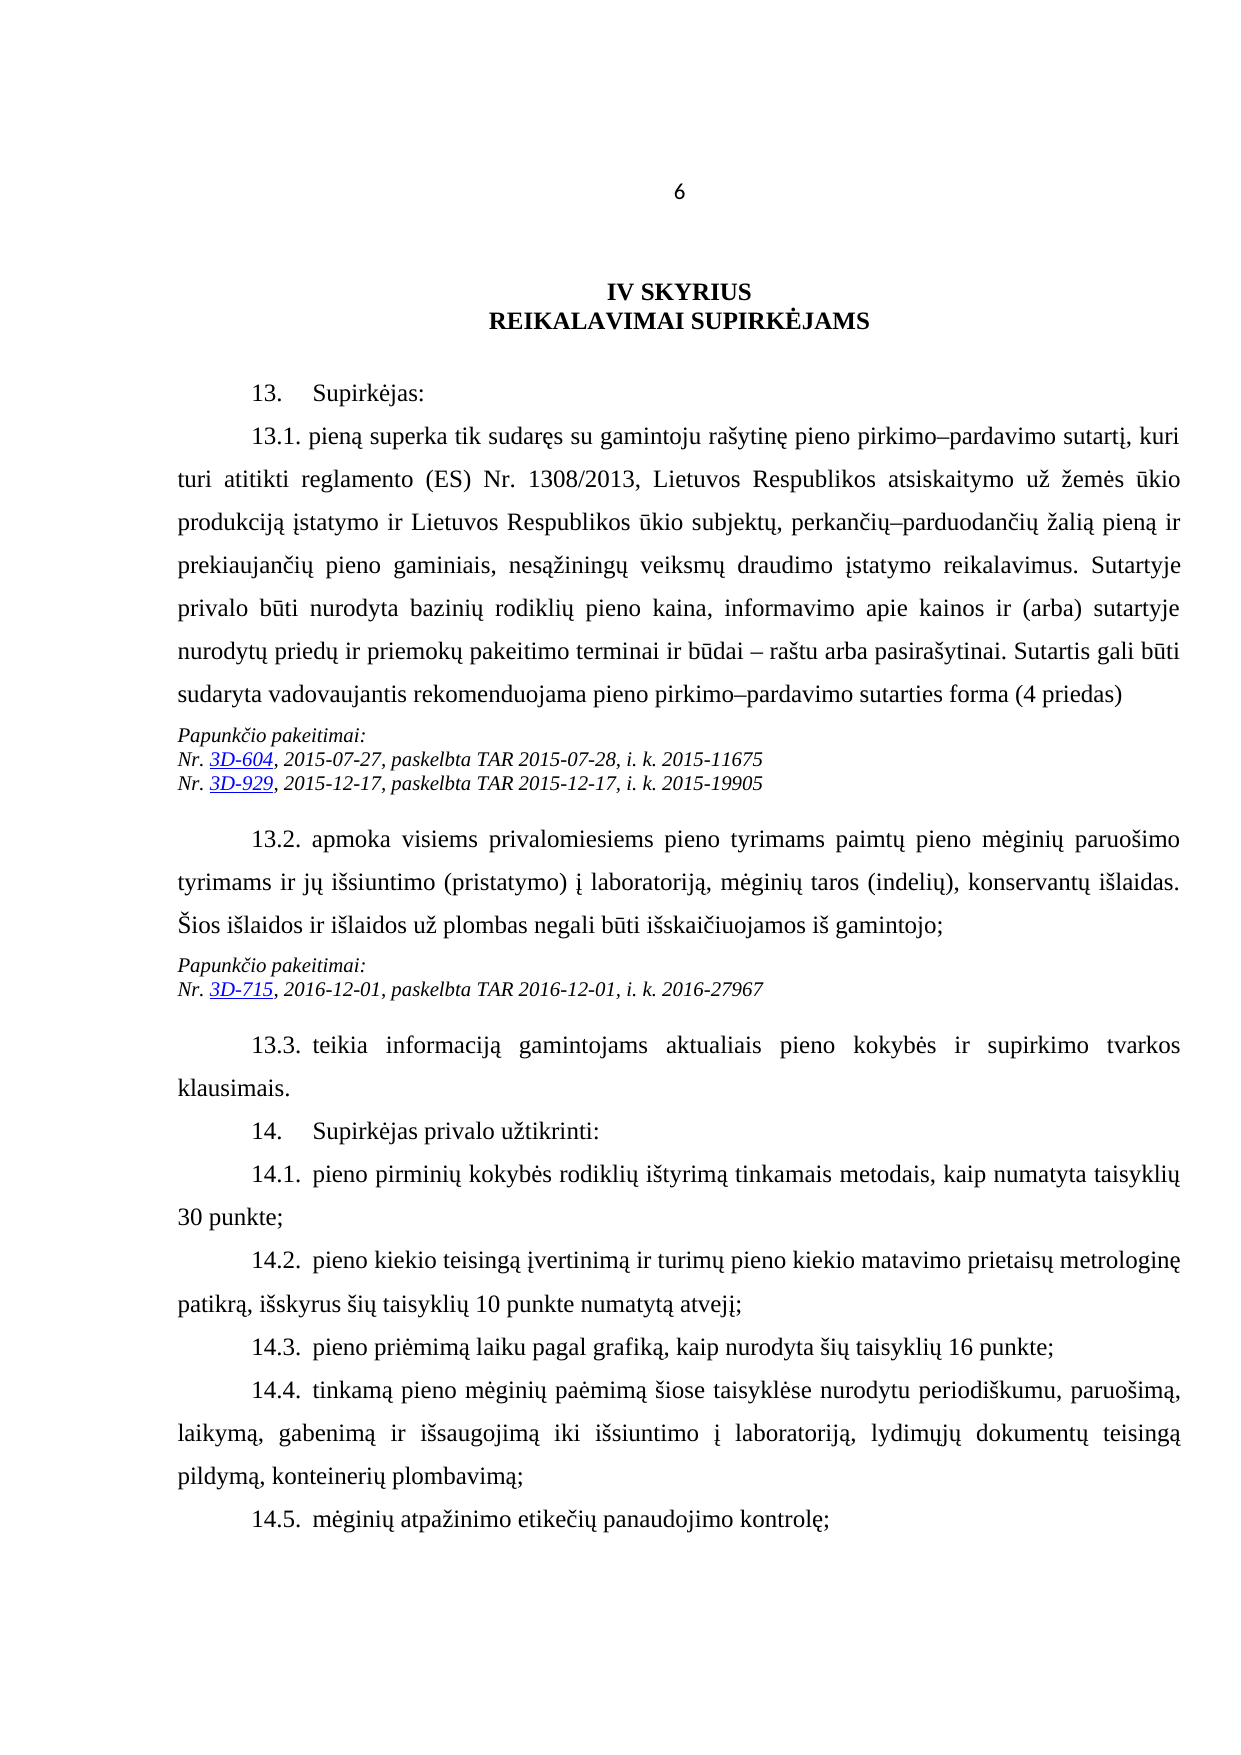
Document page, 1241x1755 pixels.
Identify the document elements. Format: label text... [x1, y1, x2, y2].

text Nr. 3D-715, 2016-12-01, paskelbta TAR 2016-12-01, i. k. 2016-27967 [177, 977, 1181, 1001]
text 14. Supirkėjas privalo užtikrinti: [177, 1116, 1181, 1145]
text REIKALAVIMAI SUPIRKĖJAMS [177, 306, 1181, 334]
text Nr. 3D-604, 2015-07-27, paskelbta TAR 2015-07-28, i. k. 2015-11675 [177, 747, 1181, 771]
text Papunkčio pakeitimai: [177, 953, 1181, 977]
text 14.5. mėginių atpažinimo etikečių panaudojimo kontrolę; [177, 1504, 1181, 1533]
text 13.2. apmoka visiems privalomiesiems pieno tyrimams paimtų pieno mėginių paruošimo tyrimams ir jų išsiuntimo (pristatymo) į laboratoriją, mėginių taros (indelių), konservantų išlaidas. Šios išlaidos ir išlaidos už plombas negali būti išskaičiuojamos iš gamintojo; [177, 824, 1181, 939]
text 14.4. tinkamą pieno mėginių paėmimą šiose taisyklėse nurodytu periodiškumu, paruošimą, laikymą, gabenimą ir išsaugojimą iki išsiuntimo į laboratoriją, lydimųjų dokumentų teisingą pildymą, konteinerių plombavimą; [177, 1375, 1181, 1490]
text 14.2. pieno kiekio teisingą įvertinimą ir turimų pieno kiekio matavimo prietaisų metrologinę patikrą, išskyrus šių taisyklių 10 punkte numatytą atvejį; [177, 1246, 1181, 1317]
text 13.3. teikia informaciją gamintojams aktualiais pieno kokybės ir supirkimo tvarkos klausimais. [177, 1030, 1181, 1102]
text 13.1. pieną superka tik sudaręs su gamintoju rašytinę pieno pirkimo–pardavimo sutartį, kuri turi atitikti reglamento (ES) Nr. 1308/2013, Lietuvos Respublikos atsiskaitymo už žemės ūkio produkciją įstatymo ir Lietuvos Respublikos ūkio subjektų, perkančių–parduodančių žalią pieną ir prekiaujančių pieno gaminiais, nesąžiningų veiksmų draudimo įstatymo reikalavimus. Sutartyje privalo būti nurodyta bazinių rodiklių pieno kaina, informavimo apie kainos ir (arba) sutartyje nurodytų priedų ir priemokų pakeitimo terminai ir būdai – raštu arba pasirašytinai. Sutartis gali būti sudaryta vadovaujantis rekomenduojama pieno pirkimo–pardavimo sutarties forma (4 priedas) [177, 421, 1181, 708]
text 13. Supirkėjas: [177, 378, 1181, 406]
text 14.3. pieno priėmimą laiku pagal grafiką, kaip nurodyta šių taisyklių 16 punkte; [177, 1332, 1181, 1361]
text Nr. 3D-929, 2015-12-17, paskelbta TAR 2015-12-17, i. k. 2015-19905 [177, 771, 1181, 795]
text Papunkčio pakeitimai: [177, 723, 1181, 747]
text IV SKYRIUS [177, 277, 1181, 306]
text 14.1. pieno pirminių kokybės rodiklių ištyrimą tinkamais metodais, kaip numatyta taisyklių 30 punkte; [177, 1159, 1181, 1231]
